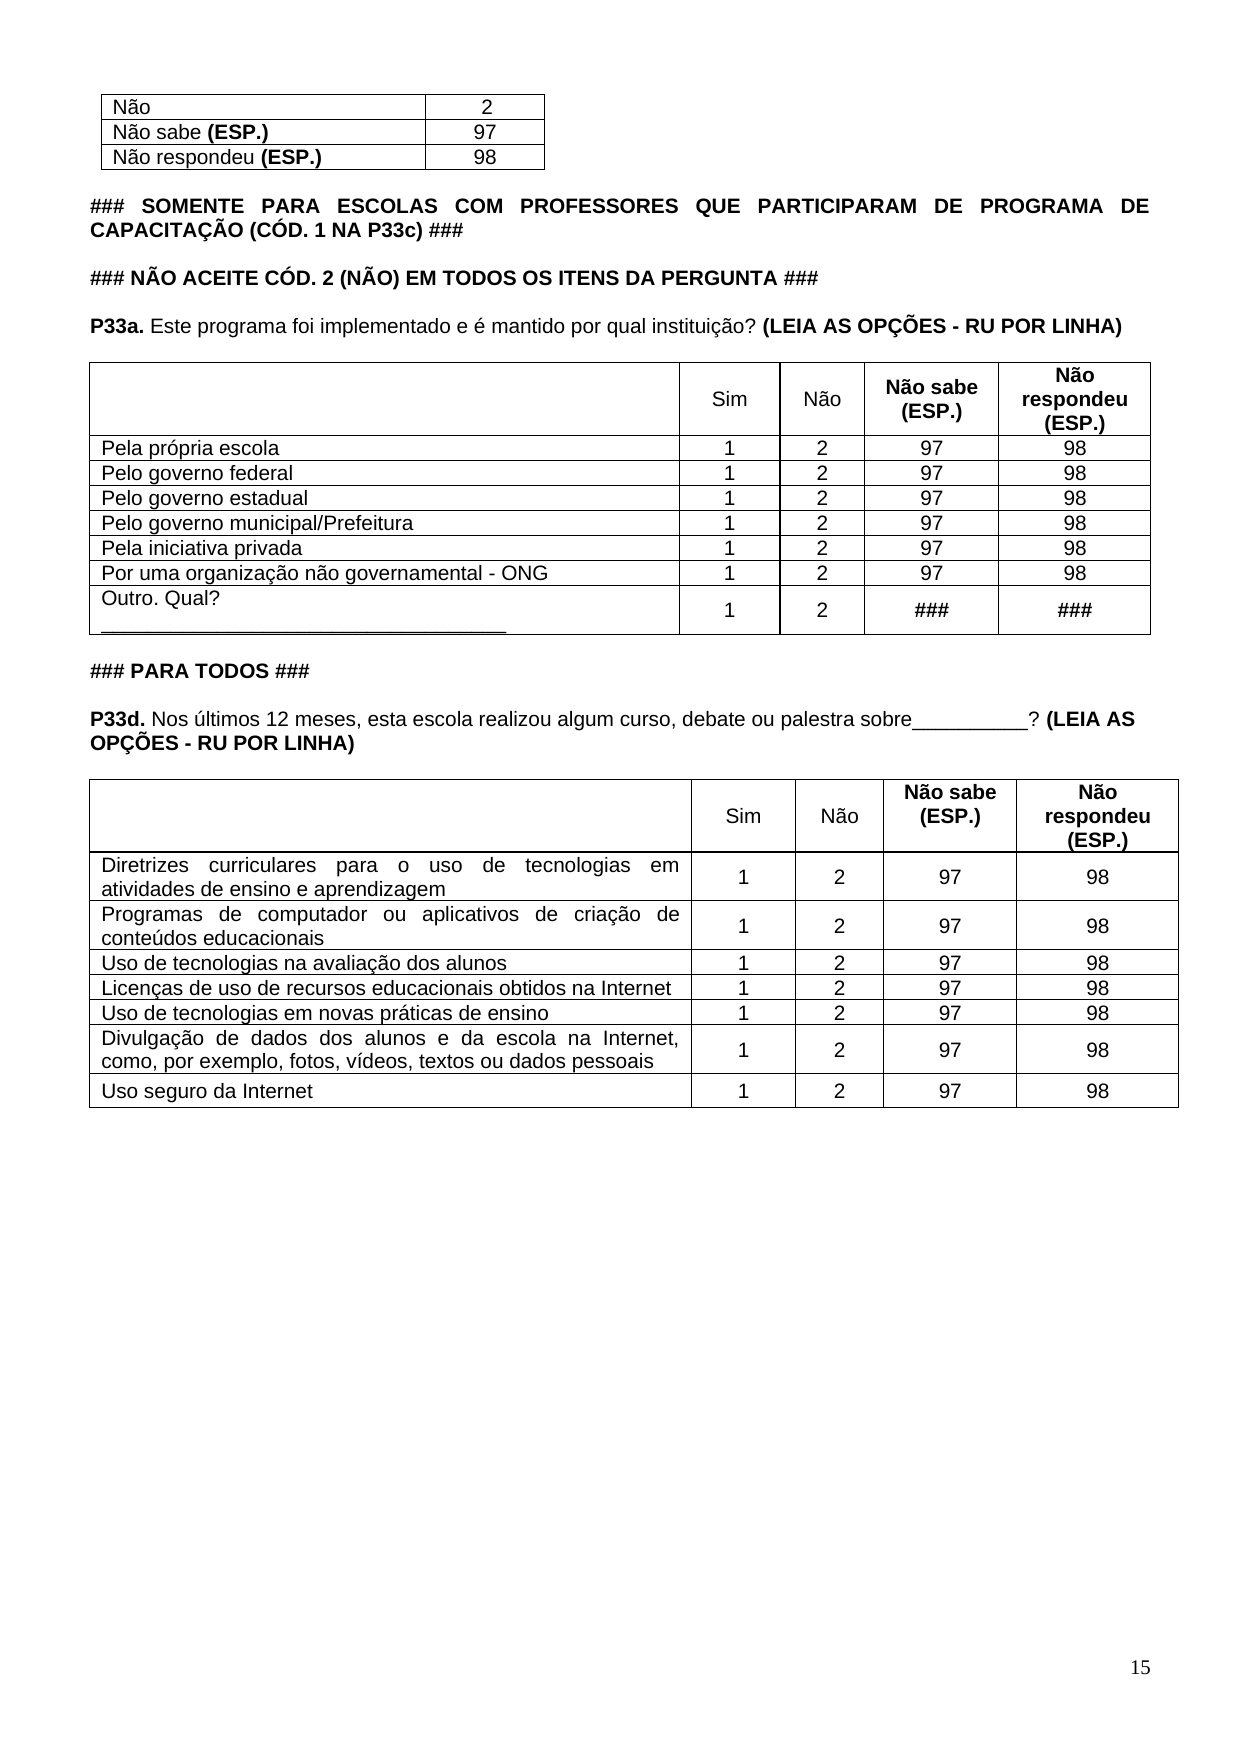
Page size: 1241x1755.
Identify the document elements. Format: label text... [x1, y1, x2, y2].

table_header Não respondeu (ESP.) [999, 363, 1150, 435]
table_header Sim [680, 363, 779, 435]
table_header [90, 363, 679, 435]
table_cell 97 [426, 120, 544, 144]
table_cell 97 [884, 853, 1016, 900]
table_cell Diretrizes curriculares para o uso de tecnologias em atividades de ensino e aprendizagem [90, 853, 691, 900]
table_header Não [781, 363, 864, 435]
table_cell 1 [680, 486, 779, 510]
table_cell 2 [796, 1074, 883, 1107]
table_cell 1 [680, 511, 779, 535]
table_cell 97 [884, 1000, 1016, 1024]
table_cell Uso seguro da Internet [90, 1074, 691, 1107]
table_cell 97 [884, 950, 1016, 974]
table_cell 98 [1017, 975, 1178, 999]
table_cell 98 [999, 461, 1150, 485]
table_cell Pela iniciativa privada [90, 536, 679, 560]
table_cell 98 [999, 511, 1150, 535]
table_cell 2 [781, 536, 864, 560]
table_cell Licenças de uso de recursos educacionais obtidos na Internet [90, 975, 691, 999]
table_cell Divulgação de dados dos alunos e da escola na Internet, como, por exemplo, fotos, vídeos, textos ou dados pessoais [90, 1025, 691, 1073]
table_cell 98 [999, 561, 1150, 585]
text ### SOMENTE PARA ESCOLAS COM PROFESSORES QUE PARTICIPARAM DE PROGRAMA DE CAPACITAÇÃO (CÓD. 1 NA P33c) ### [90, 194, 1151, 242]
table_cell 98 [1017, 853, 1178, 900]
table_cell 97 [865, 486, 998, 510]
table_cell 2 [796, 950, 883, 974]
table_cell 2 [781, 586, 864, 634]
table_cell 2 [796, 1000, 883, 1024]
table_header Não respondeu (ESP.) [1017, 780, 1178, 851]
table_header Não sabe (ESP.) [884, 780, 1016, 851]
table_cell 97 [884, 901, 1016, 949]
table_cell 98 [999, 536, 1150, 560]
table_cell 1 [692, 1000, 795, 1024]
table_cell 98 [1017, 1000, 1178, 1024]
table_cell Pelo governo municipal/Prefeitura [90, 511, 679, 535]
table_cell 97 [884, 1074, 1016, 1107]
table_header Não [796, 780, 883, 851]
table_cell Por uma organização não governamental - ONG [90, 561, 679, 585]
table_cell 97 [865, 436, 998, 460]
table_cell 97 [865, 536, 998, 560]
table_cell 97 [884, 1025, 1016, 1073]
table_cell 2 [796, 975, 883, 999]
table_cell 98 [999, 486, 1150, 510]
table_cell 2 [426, 95, 544, 119]
text P33a. Este programa foi implementado e é mantido por qual instituição? (LEIA AS OPÇÕES - RU POR LINHA) [90, 314, 1151, 338]
table_cell 98 [1017, 1025, 1178, 1073]
text ### NÃO ACEITE CÓD. 2 (NÃO) EM TODOS OS ITENS DA PERGUNTA ### [90, 266, 1151, 290]
table_cell 98 [1017, 1074, 1178, 1107]
table_cell 1 [692, 1074, 795, 1107]
table_cell 2 [781, 461, 864, 485]
table_cell 2 [781, 436, 864, 460]
table_cell 98 [999, 436, 1150, 460]
table_cell Uso de tecnologias na avaliação dos alunos [90, 950, 691, 974]
table_cell 2 [796, 853, 883, 900]
table_header [90, 780, 691, 851]
table_cell Programas de computador ou aplicativos de criação de conteúdos educacionais [90, 901, 691, 949]
table_cell 2 [796, 901, 883, 949]
table_cell 2 [796, 1025, 883, 1073]
table_cell ### [999, 586, 1150, 634]
table_cell Pelo governo federal [90, 461, 679, 485]
table_cell 98 [1017, 950, 1178, 974]
table_cell Outro. Qual? ___________________________________ [90, 586, 679, 634]
table_cell Uso de tecnologias em novas práticas de ensino [90, 1000, 691, 1024]
table_cell 1 [692, 1025, 795, 1073]
table_cell 1 [692, 975, 795, 999]
table_cell 2 [781, 486, 864, 510]
table_cell 1 [680, 561, 779, 585]
table_cell 1 [692, 950, 795, 974]
table_cell 1 [692, 901, 795, 949]
table_header Sim [692, 780, 795, 851]
text ### PARA TODOS ### [90, 659, 1151, 683]
table_cell 1 [692, 853, 795, 900]
table_cell 2 [781, 561, 864, 585]
table_cell 1 [680, 586, 779, 634]
text P33d. Nos últimos 12 meses, esta escola realizou algum curso, debate ou palestra sobre__________? (LEIA AS OPÇÕES - RU POR LINHA) [90, 707, 1151, 754]
table_cell ### [865, 586, 998, 634]
table_cell Não sabe (ESP.) [102, 120, 425, 144]
table_cell Pelo governo estadual [90, 486, 679, 510]
table_cell 98 [1017, 901, 1178, 949]
table_cell 97 [865, 461, 998, 485]
table_header Não sabe (ESP.) [865, 363, 998, 435]
table_cell 97 [865, 561, 998, 585]
table_cell Pela própria escola [90, 436, 679, 460]
table_cell 1 [680, 461, 779, 485]
table_cell Não [102, 95, 425, 119]
table_cell Não respondeu (ESP.) [102, 145, 425, 169]
table_cell 98 [426, 145, 544, 169]
table_cell 97 [865, 511, 998, 535]
table_cell 2 [781, 511, 864, 535]
table_cell 1 [680, 436, 779, 460]
table_cell 97 [884, 975, 1016, 999]
table_cell 1 [680, 536, 779, 560]
